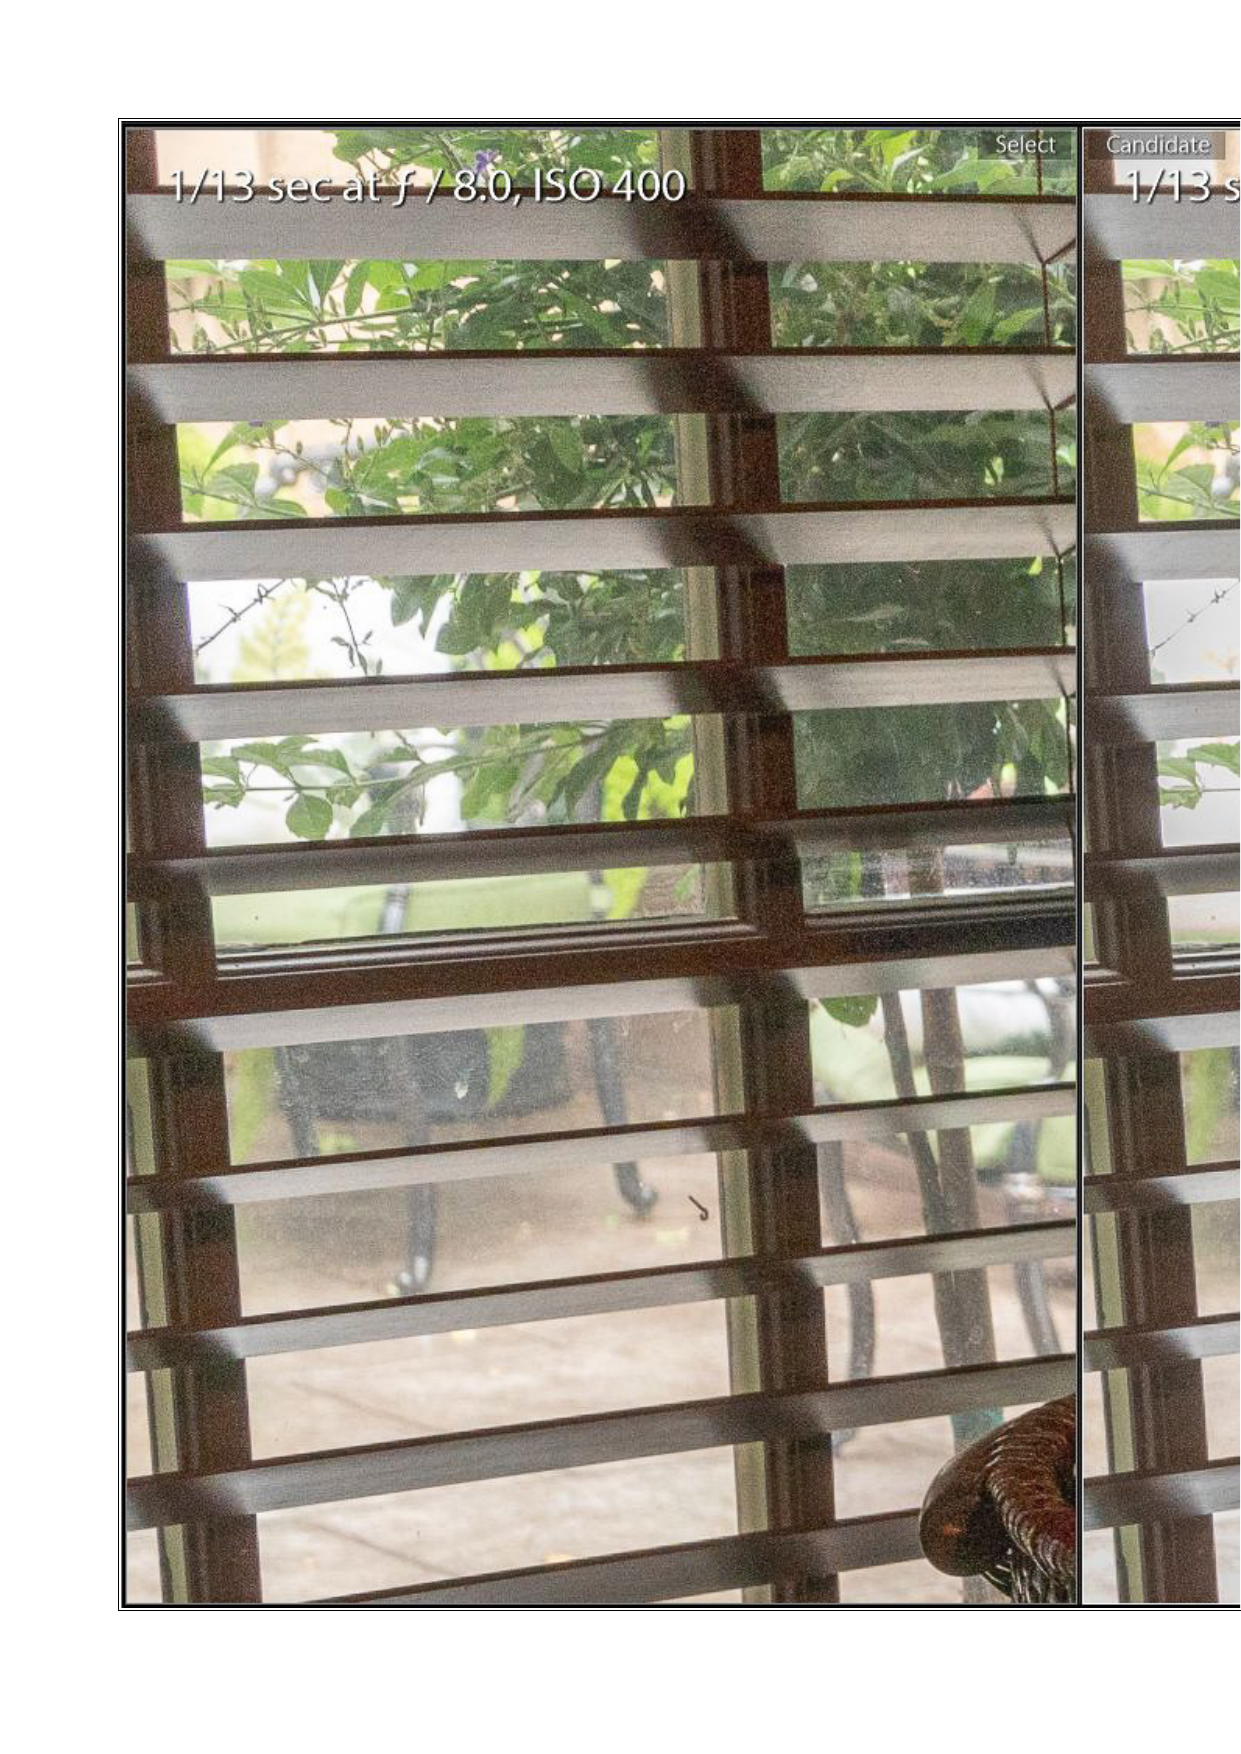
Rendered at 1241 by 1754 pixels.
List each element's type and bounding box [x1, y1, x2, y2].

picture [121, 121, 1241, 1608]
